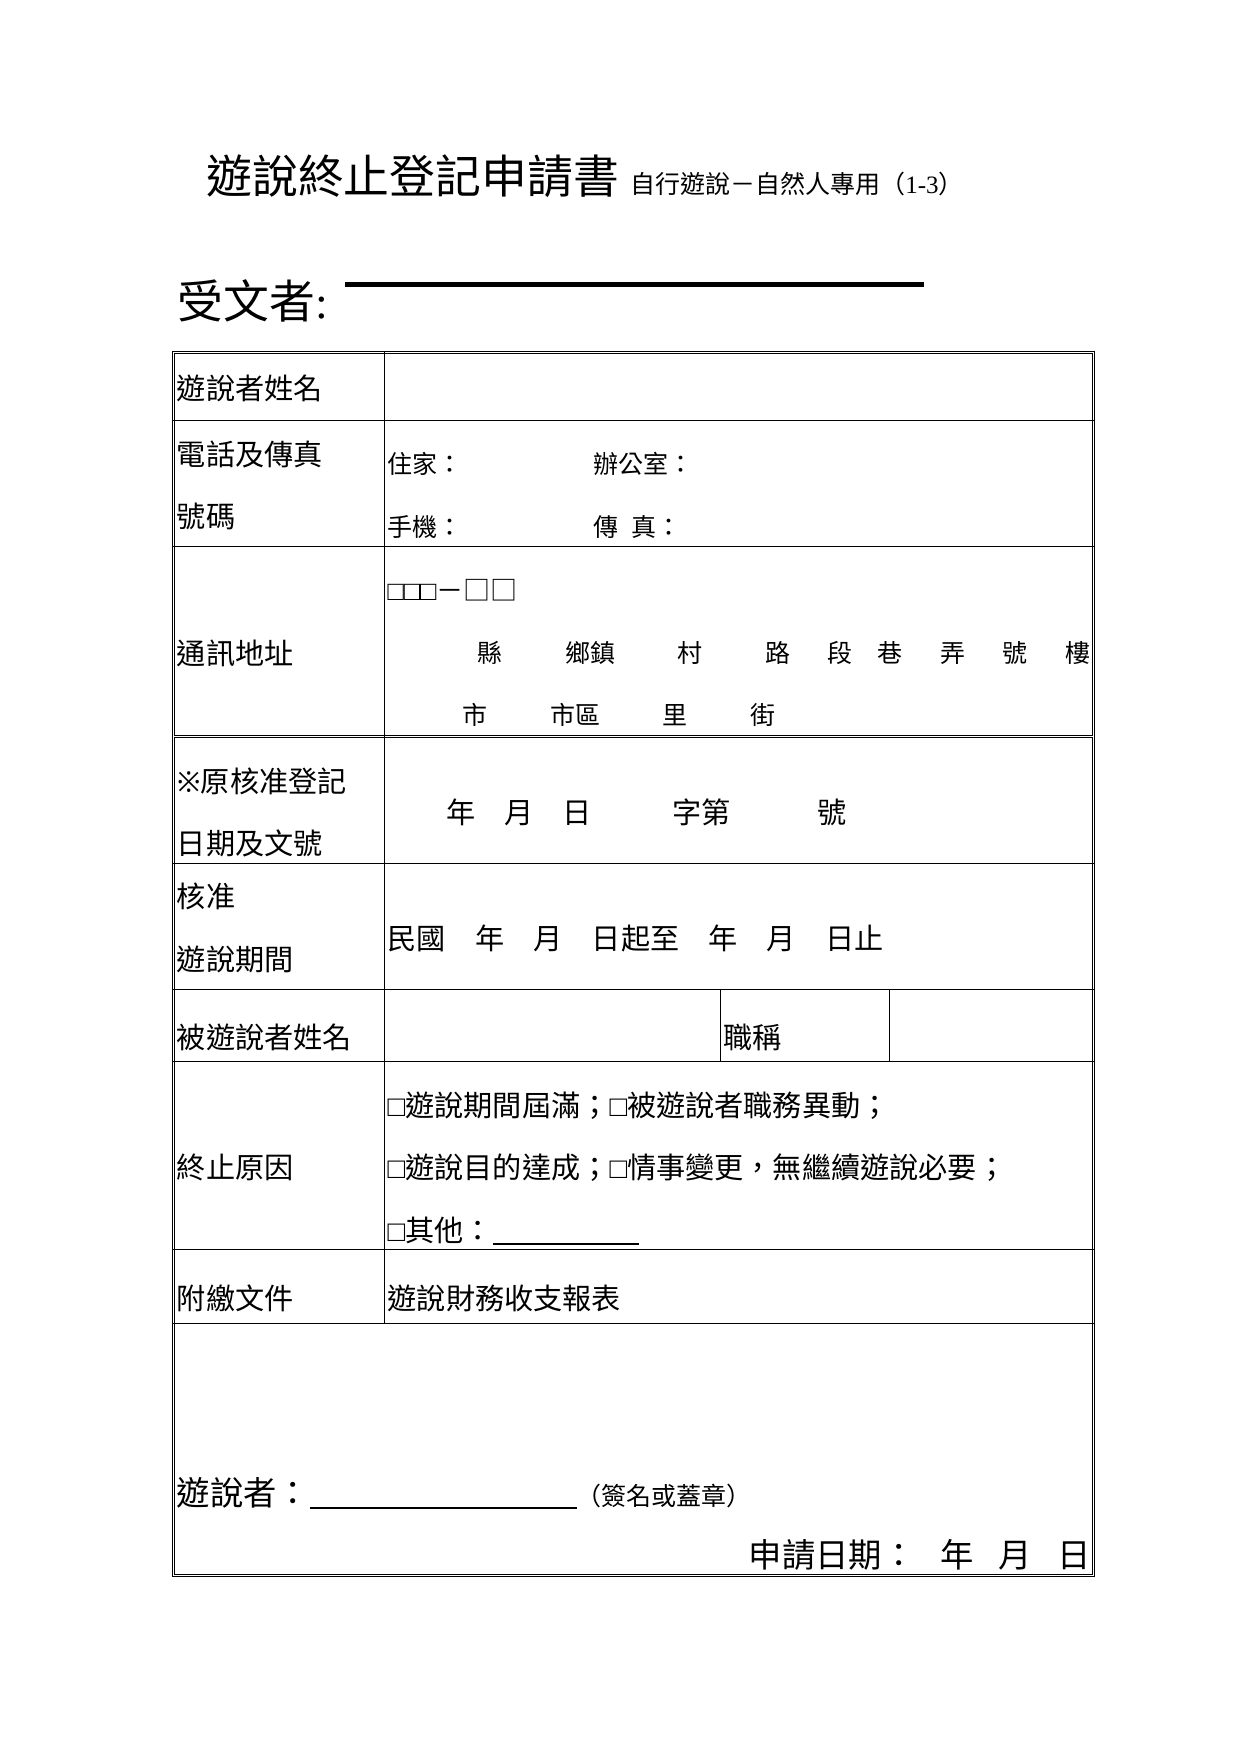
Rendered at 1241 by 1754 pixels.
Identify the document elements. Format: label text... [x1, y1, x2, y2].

table_cell 電話及傳真 號碼 [175, 421, 384, 546]
table_cell ※原核准登記 日期及文號 [175, 738, 384, 863]
table_cell □□□－□□ 縣 鄉鎮 村 路 段 巷 弄 號 樓 市 市區 里 街 [385, 547, 1092, 735]
table_cell 民國 年 月 日起至 年 月 日止 [385, 864, 1092, 989]
table_cell 遊說財務收支報表 [385, 1250, 1092, 1323]
table_cell 職稱 [721, 990, 889, 1061]
table_header [385, 354, 1092, 420]
text 受文者: [177, 226, 1092, 351]
table_cell 遊說者： （簽名或蓋章） 申請日期： 年 月 日 [175, 1324, 1092, 1574]
table_cell [385, 990, 720, 1061]
table_cell 通訊地址 [175, 547, 384, 735]
table_cell 終止原因 [175, 1062, 384, 1249]
text 遊說終止登記申請書 自行遊說－自然人專用（1-3） [86, 101, 1092, 226]
table_cell 核准 遊說期間 [175, 864, 384, 989]
table_cell 住家： 辦公室： 手機： 傳 真： [385, 421, 1092, 546]
table_cell 年 月 日 字第 號 [385, 738, 1092, 863]
table_cell □遊說期間屆滿；□被遊說者職務異動； □遊說目的達成；□情事變更，無繼續遊說必要； □其他： [385, 1062, 1092, 1249]
table_cell [890, 990, 1092, 1061]
table_cell 被遊說者姓名 [175, 990, 384, 1061]
table_cell 附繳文件 [175, 1250, 384, 1323]
table_header 遊說者姓名 [175, 354, 384, 420]
